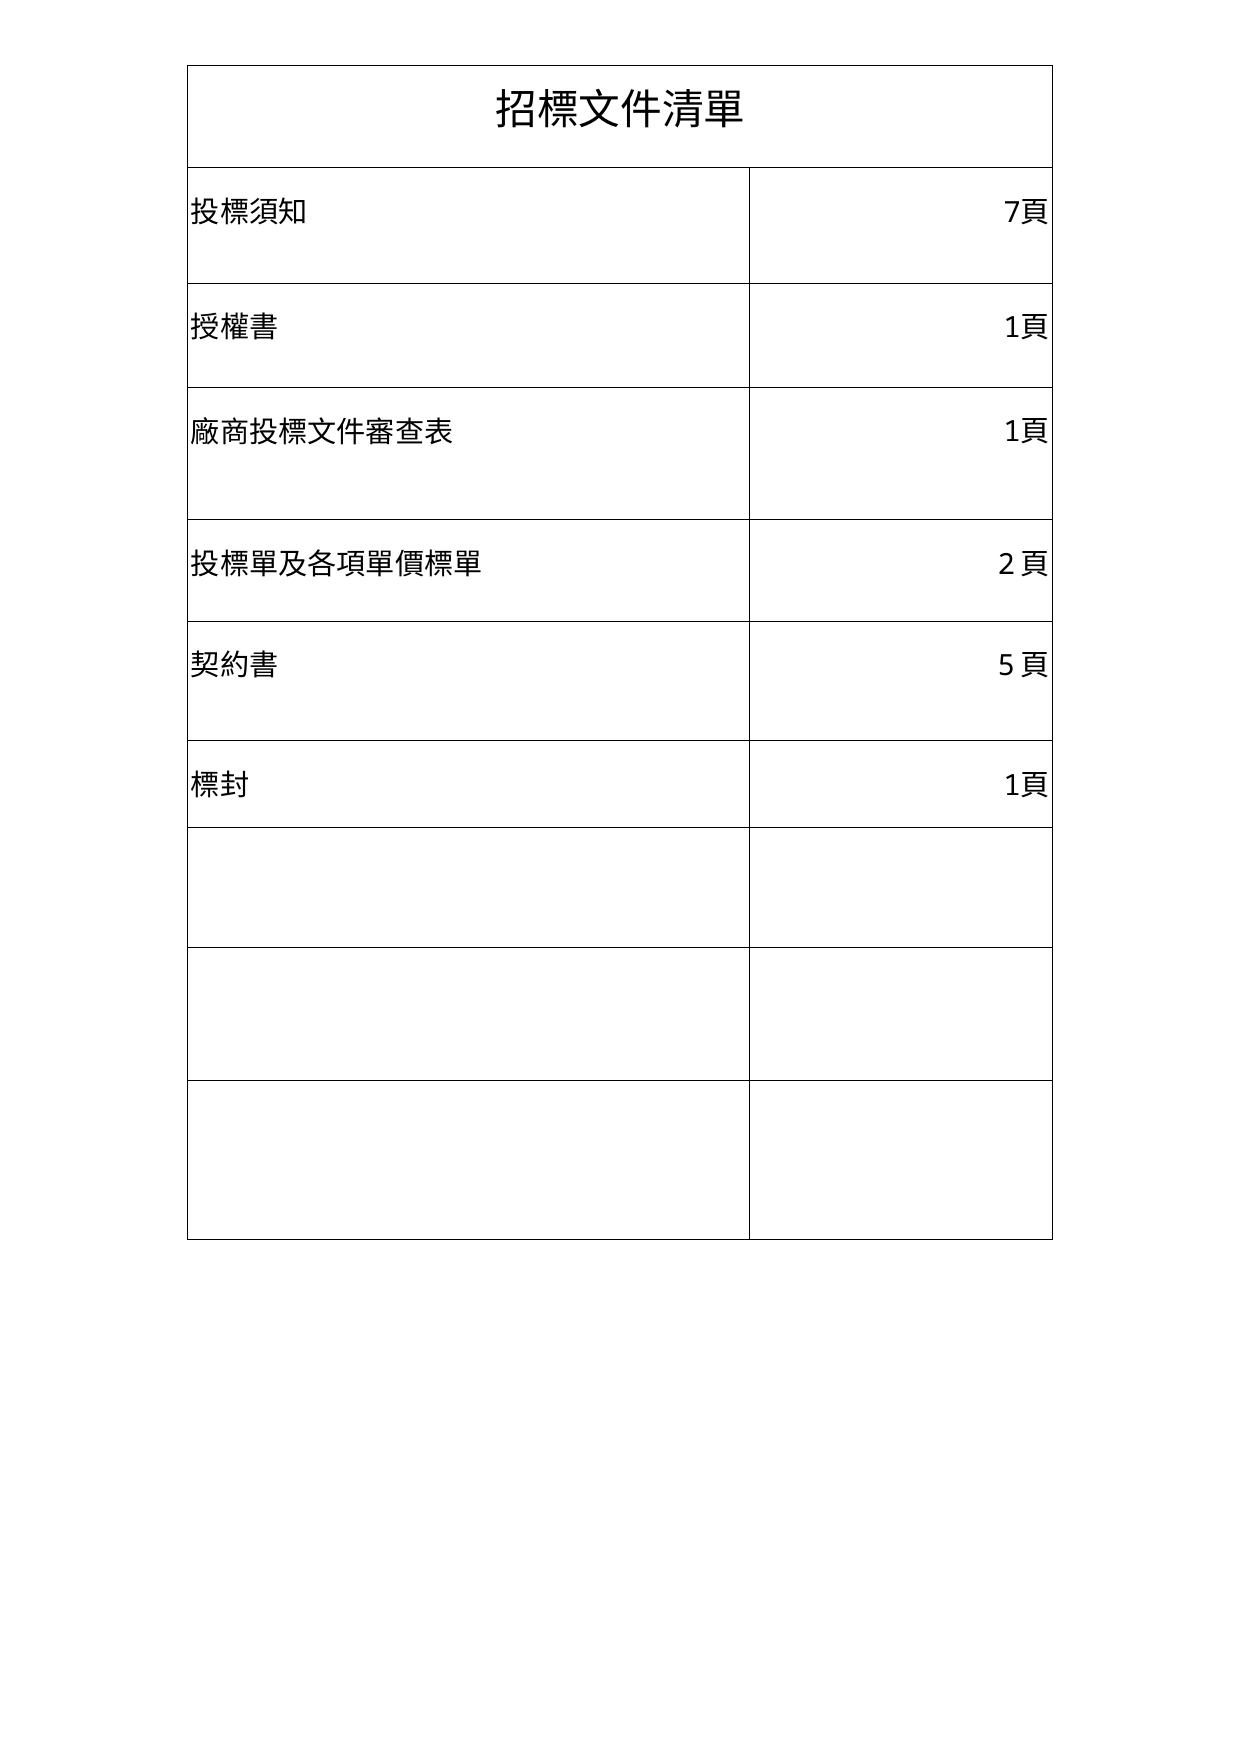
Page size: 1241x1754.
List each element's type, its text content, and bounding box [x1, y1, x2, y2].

table_cell 1頁 [750, 284, 1052, 387]
table_cell 1頁 [750, 388, 1052, 519]
table_cell 投標單及各項單價標單 [188, 520, 749, 621]
table_cell 廠商投標文件審查表 [188, 388, 749, 519]
table_cell 1頁 [750, 741, 1052, 827]
table_cell 契約書 [188, 622, 749, 740]
table_cell [188, 948, 749, 1079]
table_header 招標文件清單 [188, 66, 1052, 167]
table_cell 2頁 [750, 520, 1052, 621]
table_cell 授權書 [188, 284, 749, 387]
table_cell 標封 [188, 741, 749, 827]
table_cell [750, 1081, 1052, 1239]
table_cell 投標須知 [188, 168, 749, 283]
table_cell 7頁 [750, 168, 1052, 283]
table_cell [188, 1081, 749, 1239]
table_cell 5頁 [750, 622, 1052, 740]
table_cell [188, 828, 749, 947]
table_cell [750, 948, 1052, 1079]
table_cell [750, 828, 1052, 947]
